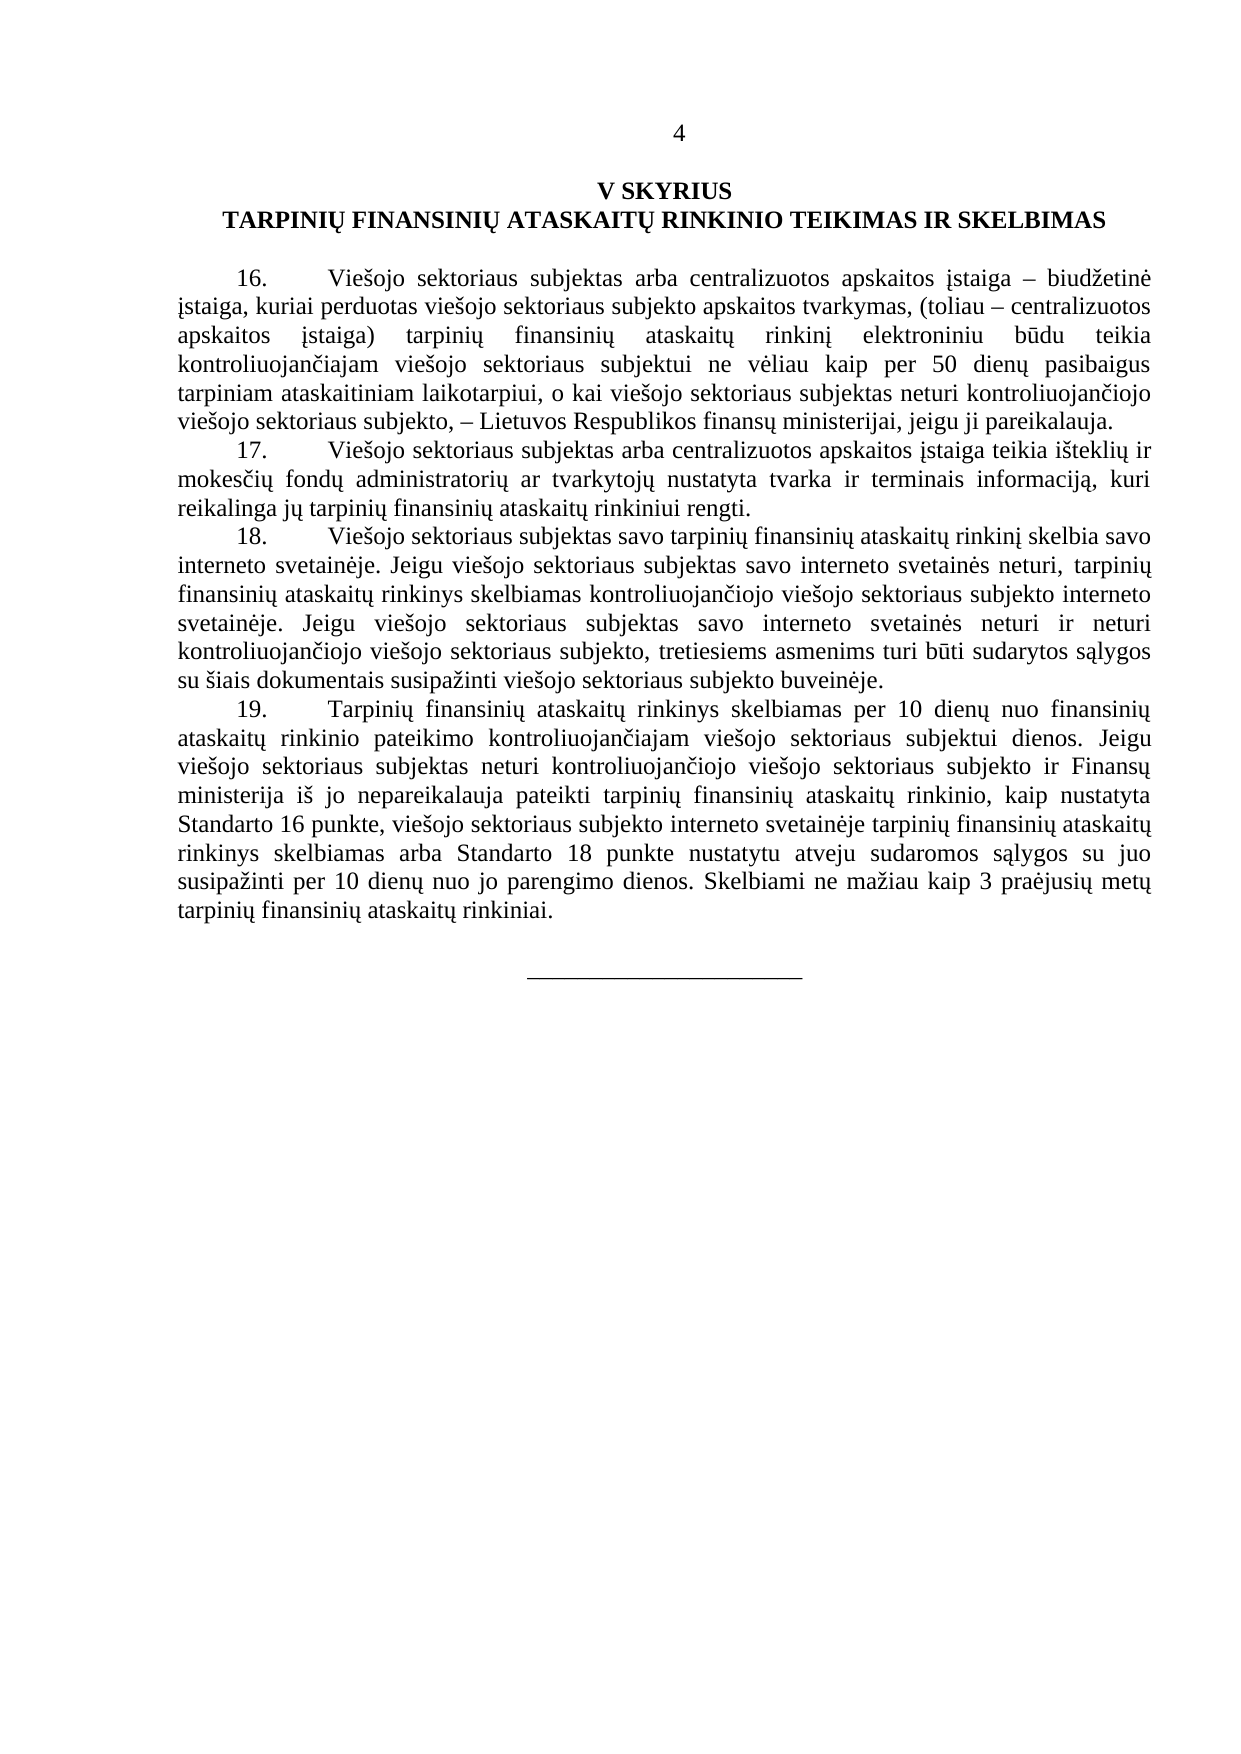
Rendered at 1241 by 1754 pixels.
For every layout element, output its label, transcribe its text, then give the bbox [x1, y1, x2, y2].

text 16. Viešojo sektoriaus subjektas arba centralizuotos apskaitos įstaiga – biudžetinė įstaiga, kuriai perduotas viešojo sektoriaus subjekto apskaitos tvarkymas, (toliau – centralizuotos apskaitos įstaiga) tarpinių finansinių ataskaitų rinkinį elektroniniu būdu teikia kontroliuojančiajam viešojo sektoriaus subjektui ne vėliau kaip per 50 dienų pasibaigus tarpiniam ataskaitiniam laikotarpiui, o kai viešojo sektoriaus subjektas neturi kontroliuojančiojo viešojo sektoriaus subjekto, – Lietuvos Respublikos finansų ministerijai, jeigu ji pareikalauja. [177, 263, 1152, 435]
text TARPINIŲ FINANSINIŲ ATASKAITŲ RINKINIO TEIKIMAS IR SKELBIMAS [177, 205, 1152, 234]
text V SKYRIUS [177, 176, 1152, 205]
text 17. Viešojo sektoriaus subjektas arba centralizuotos apskaitos įstaiga teikia išteklių ir mokesčių fondų administratorių ar tvarkytojų nustatyta tvarka ir terminais informaciją, kuri reikalinga jų tarpinių finansinių ataskaitų rinkiniui rengti. [177, 435, 1152, 521]
text ______________________ [177, 953, 1152, 981]
text 18. Viešojo sektoriaus subjektas savo tarpinių finansinių ataskaitų rinkinį skelbia savo interneto svetainėje. Jeigu viešojo sektoriaus subjektas savo interneto svetainės neturi, tarpinių finansinių ataskaitų rinkinys skelbiamas kontroliuojančiojo viešojo sektoriaus subjekto interneto svetainėje. Jeigu viešojo sektoriaus subjektas savo interneto svetainės neturi ir neturi kontroliuojančiojo viešojo sektoriaus subjekto, tretiesiems asmenims turi būti sudarytos sąlygos su šiais dokumentais susipažinti viešojo sektoriaus subjekto buveinėje. [177, 521, 1152, 694]
text 19. Tarpinių finansinių ataskaitų rinkinys skelbiamas per 10 dienų nuo finansinių ataskaitų rinkinio pateikimo kontroliuojančiajam viešojo sektoriaus subjektui dienos. Jeigu viešojo sektoriaus subjektas neturi kontroliuojančiojo viešojo sektoriaus subjekto ir Finansų ministerija iš jo nepareikalauja pateikti tarpinių finansinių ataskaitų rinkinio, kaip nustatyta Standarto 16 punkte, viešojo sektoriaus subjekto interneto svetainėje tarpinių finansinių ataskaitų rinkinys skelbiamas arba Standarto 18 punkte nustatytu atveju sudaromos sąlygos su juo susipažinti per 10 dienų nuo jo parengimo dienos. Skelbiami ne mažiau kaip 3 praėjusių metų tarpinių finansinių ataskaitų rinkiniai. [177, 694, 1152, 924]
